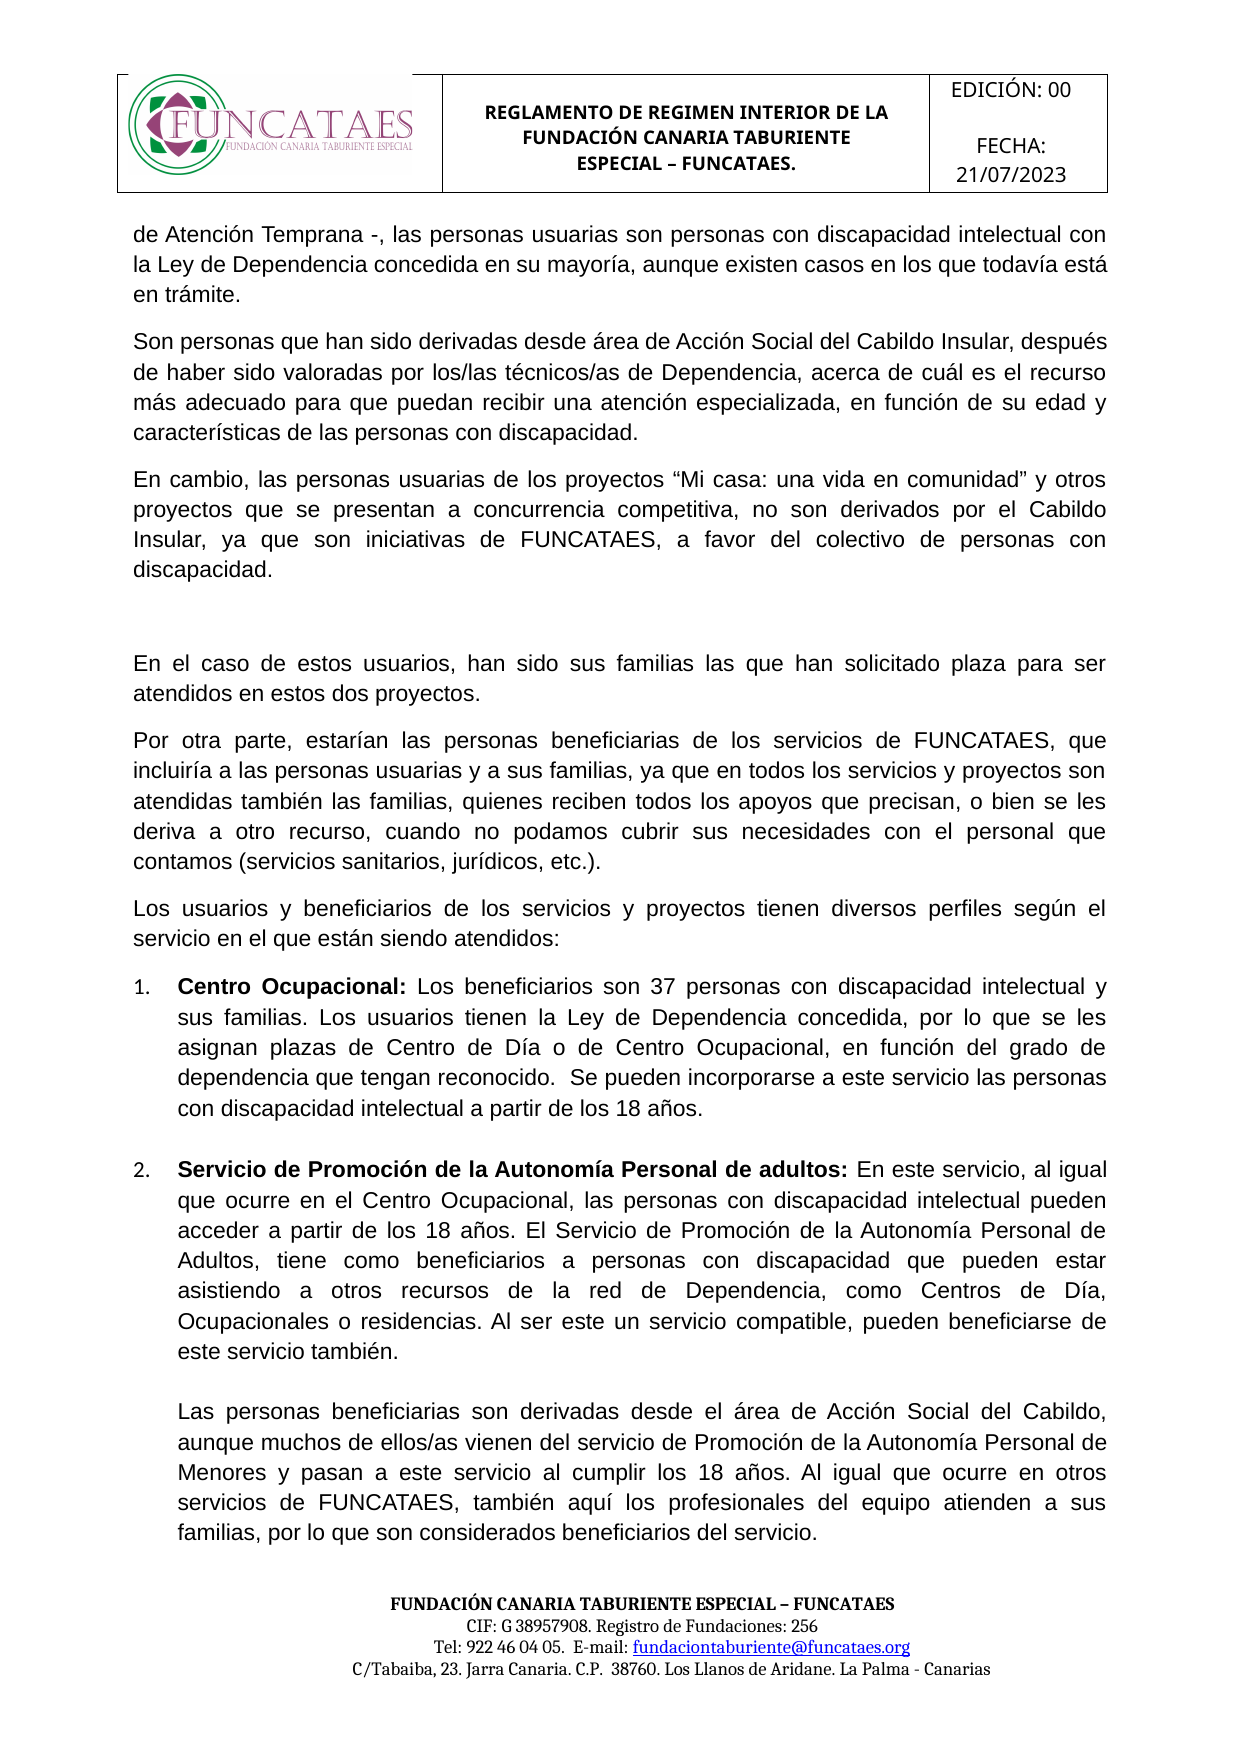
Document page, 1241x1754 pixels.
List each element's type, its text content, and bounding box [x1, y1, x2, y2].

list Las personas beneficiarias son derivadas desde el área de Acción Social del Cabildo, aunque muchos de ellos/as vienen del servicio de Promoción de la Autonomía Personal de Menores y pasan a este servicio al cumplir los 18 años. Al igual que ocurre en otros servicios de FUNCATAES, también aquí los profesionales del equipo atienden a sus familias, por lo que son considerados beneficiarios del servicio. [177, 1398, 1107, 1546]
text Los usuarios y beneficiarios de los servicios y proyectos tienen diversos perfiles según el servicio en el que están siendo atendidos: [133, 895, 1107, 952]
list Centro Ocupacional: Los beneficiarios son 37 personas con discapacidad intelectual y sus familias. Los usuarios tienen la Ley de Dependencia concedida, por lo que se les asignan plazas de Centro de Día o de Centro Ocupacional, en función del grado de dependencia que tengan reconocido. Se pueden incorporarse a este servicio las personas con discapacidad intelectual a partir de los 18 años. [133, 972, 1107, 1121]
text Son personas que han sido derivadas desde área de Acción Social del Cabildo Insular, después de haber sido valoradas por los/las técnicos/as de Dependencia, acerca de cuál es el recurso más adecuado para que puedan recibir una atención especializada, en función de su edad y características de las personas con discapacidad. [133, 328, 1107, 445]
text En cambio, las personas usuarias de los proyectos “Mi casa: una vida en comunidad” y otros proyectos que se presentan a concurrencia competitiva, no son derivados por el Cabildo Insular, ya que son iniciativas de FUNCATAES, a favor del colectivo de personas con discapacidad. [133, 466, 1107, 583]
text En el caso de estos usuarios, han sido sus familias las que han solicitado plaza para ser atendidos en estos dos proyectos. [133, 650, 1107, 707]
text de Atención Temprana -, las personas usuarias son personas con discapacidad intelectual con la Ley de Dependencia concedida en su mayoría, aunque existen casos en los que todavía está en trámite. [133, 221, 1107, 308]
text Por otra parte, estarían las personas beneficiarias de los servicios de FUNCATAES, que incluiría a las personas usuarias y a sus familias, ya que en todos los servicios y proyectos son atendidas también las familias, quienes reciben todos los apoyos que precisan, o bien se les deriva a otro recurso, cuando no podamos cubrir sus necesidades con el personal que contamos (servicios sanitarios, jurídicos, etc.). [133, 727, 1107, 874]
list Servicio de Promoción de la Autonomía Personal de adultos: En este servicio, al igual que ocurre en el Centro Ocupacional, las personas con discapacidad intelectual pueden acceder a partir de los 18 años. El Servicio de Promoción de la Autonomía Personal de Adultos, tiene como beneficiarios a personas con discapacidad que pueden estar asistiendo a otros recursos de la red de Dependencia, como Centros de Día, Ocupacionales o residencias. Al ser este un servicio compatible, pueden beneficiarse de este servicio también. [133, 1155, 1107, 1364]
